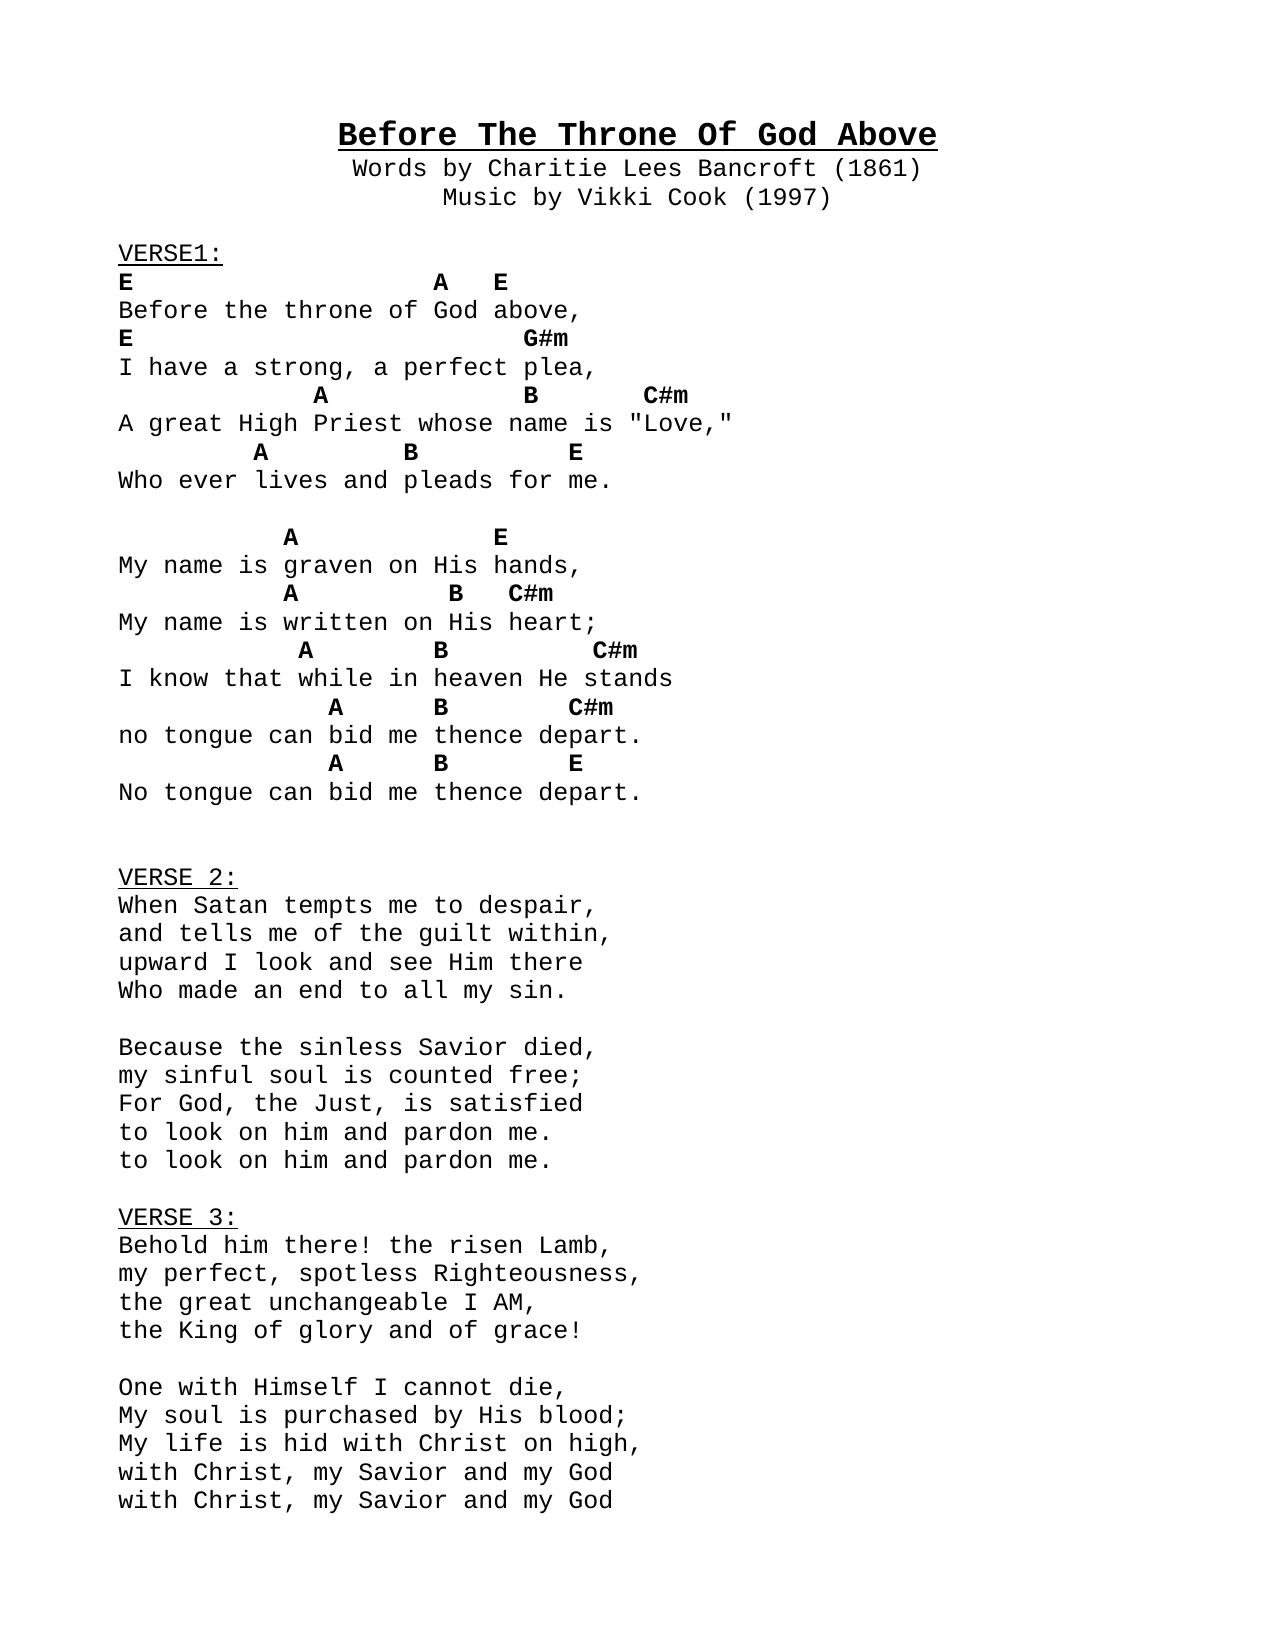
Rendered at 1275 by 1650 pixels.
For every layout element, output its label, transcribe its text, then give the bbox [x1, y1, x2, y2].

text A B C#m [118, 638, 1157, 666]
text Who made an end to all my sin. [118, 978, 1157, 1006]
text I have a strong, a perfect plea, [118, 354, 1157, 383]
text the King of glory and of grace! [118, 1318, 1157, 1346]
text Music by Vikki Cook (1997) [118, 184, 1157, 213]
text When Satan tempts me to despair, [118, 893, 1157, 921]
text A E [118, 524, 1157, 553]
text No tongue can bid me thence depart. [118, 779, 1157, 808]
text I know that while in heaven He stands [118, 666, 1157, 694]
text the great unchangeable I AM, [118, 1289, 1157, 1318]
text to look on him and pardon me. [118, 1119, 1157, 1148]
text VERSE 2: [118, 864, 1157, 893]
text Words by Charitie Lees Bancroft (1861) [118, 156, 1157, 184]
text My name is graven on His hands, [118, 553, 1157, 581]
text my sinful soul is counted free; [118, 1063, 1157, 1091]
text to look on him and pardon me. [118, 1148, 1157, 1176]
text VERSE1: [118, 241, 1157, 269]
text Before The Throne Of God Above [118, 118, 1157, 156]
text E G#m [118, 326, 1157, 354]
text VERSE 3: [118, 1204, 1157, 1233]
text A B C#m [118, 694, 1157, 723]
text Who ever lives and pleads for me. [118, 468, 1157, 496]
text with Christ, my Savior and my God [118, 1459, 1157, 1488]
text E A E [118, 269, 1157, 298]
text Behold him there! the risen Lamb, [118, 1233, 1157, 1261]
text with Christ, my Savior and my God [118, 1488, 1157, 1516]
text my perfect, spotless Righteousness, [118, 1261, 1157, 1289]
text A B C#m [118, 581, 1157, 609]
text and tells me of the guilt within, [118, 921, 1157, 949]
text A B E [118, 439, 1157, 468]
text One with Himself I cannot die, [118, 1374, 1157, 1403]
text For God, the Just, is satisfied [118, 1091, 1157, 1119]
text My soul is purchased by His blood; [118, 1403, 1157, 1431]
text no tongue can bid me thence depart. [118, 723, 1157, 751]
text A great High Priest whose name is "Love," [118, 411, 1157, 439]
text A B C#m [118, 383, 1157, 411]
text upward I look and see Him there [118, 949, 1157, 978]
text My life is hid with Christ on high, [118, 1431, 1157, 1459]
text A B E [118, 751, 1157, 779]
text Before the throne of God above, [118, 298, 1157, 326]
text Because the sinless Savior died, [118, 1034, 1157, 1063]
text My name is written on His heart; [118, 609, 1157, 638]
